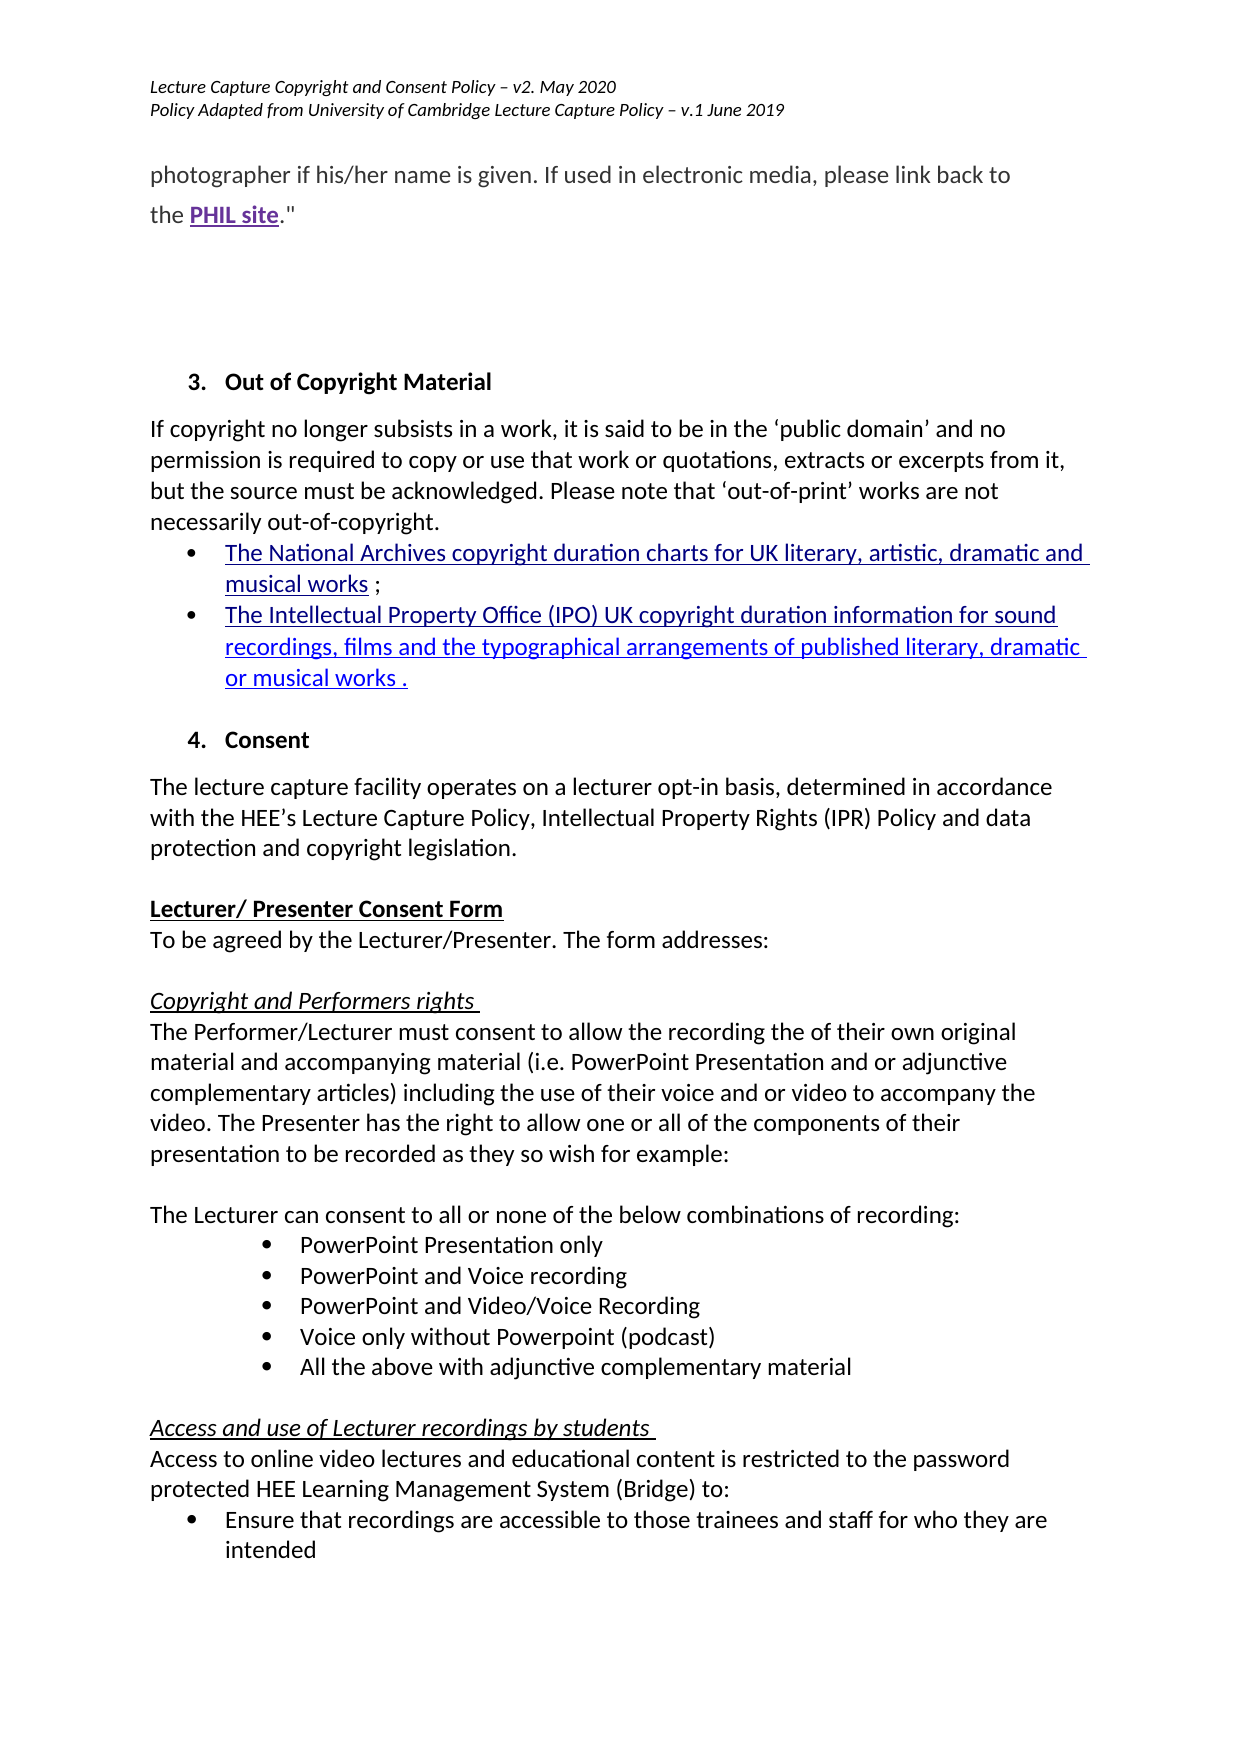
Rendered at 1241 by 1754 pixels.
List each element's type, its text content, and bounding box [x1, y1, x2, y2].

text Access to online video lectures and educational content is restricted to the password protected HEE Learning Management System (Bridge) to: [150, 1443, 1090, 1504]
text The Lecturer can consent to all or none of the below combinations of recording: [150, 1199, 1090, 1229]
text Lecturer/ Presenter Consent Form [150, 893, 1090, 924]
list Voice only without Powerpoint (podcast) [262, 1321, 1090, 1351]
list Consent [187, 724, 1090, 754]
list The Intellectual Property Office (IPO) UK copyright duration information for sound [187, 599, 1090, 630]
list All the above with adjunctive complementary material [262, 1351, 1090, 1382]
text If copyright no longer subsists in a work, it is said to be in the ‘public domain’ and no permission is required to copy or use that work or quotations, extracts or excerpts from it, but the source must be acknowledged. Please note that ‘out-of-print’ works are not necessarily out-of-copyright. [150, 413, 1090, 537]
list PowerPoint Presentation only [262, 1229, 1090, 1260]
text Access and use of Lecturer recordings by students [150, 1412, 1090, 1443]
text photographer if his/her name is given. If used in electronic media, please link back to the PHIL site." [150, 150, 1090, 230]
list Out of Copyright Material [187, 366, 1090, 396]
text The Performer/Lecturer must consent to allow the recording the of their own original material and accompanying material (i.e. PowerPoint Presentation and or adjunctive complementary articles) including the use of their voice and or video to accompany the video. The Presenter has the right to allow one or all of the components of their presentation to be recorded as they so wish for example: [150, 1016, 1090, 1168]
list The National Archives copyright duration charts for UK literary, artistic, dramatic and musical works ; [187, 537, 1090, 599]
text Copyright and Performers rights [150, 985, 1090, 1016]
text To be agreed by the Lecturer/Presenter. The form addresses: [150, 924, 1090, 954]
list recordings, films and the typographical arrangements of published literary, dramatic or musical works . [225, 631, 1090, 692]
text The lecture capture facility operates on a lecturer opt-in basis, determined in accordance with the HEE’s Lecture Capture Policy, Intellectual Property Rights (IPR) Policy and data protection and copyright legislation. [150, 771, 1090, 863]
list PowerPoint and Voice recording [262, 1260, 1090, 1290]
list PowerPoint and Video/Voice Recording [262, 1290, 1090, 1321]
list Ensure that recordings are accessible to those trainees and staff for who they are intended [187, 1504, 1090, 1565]
